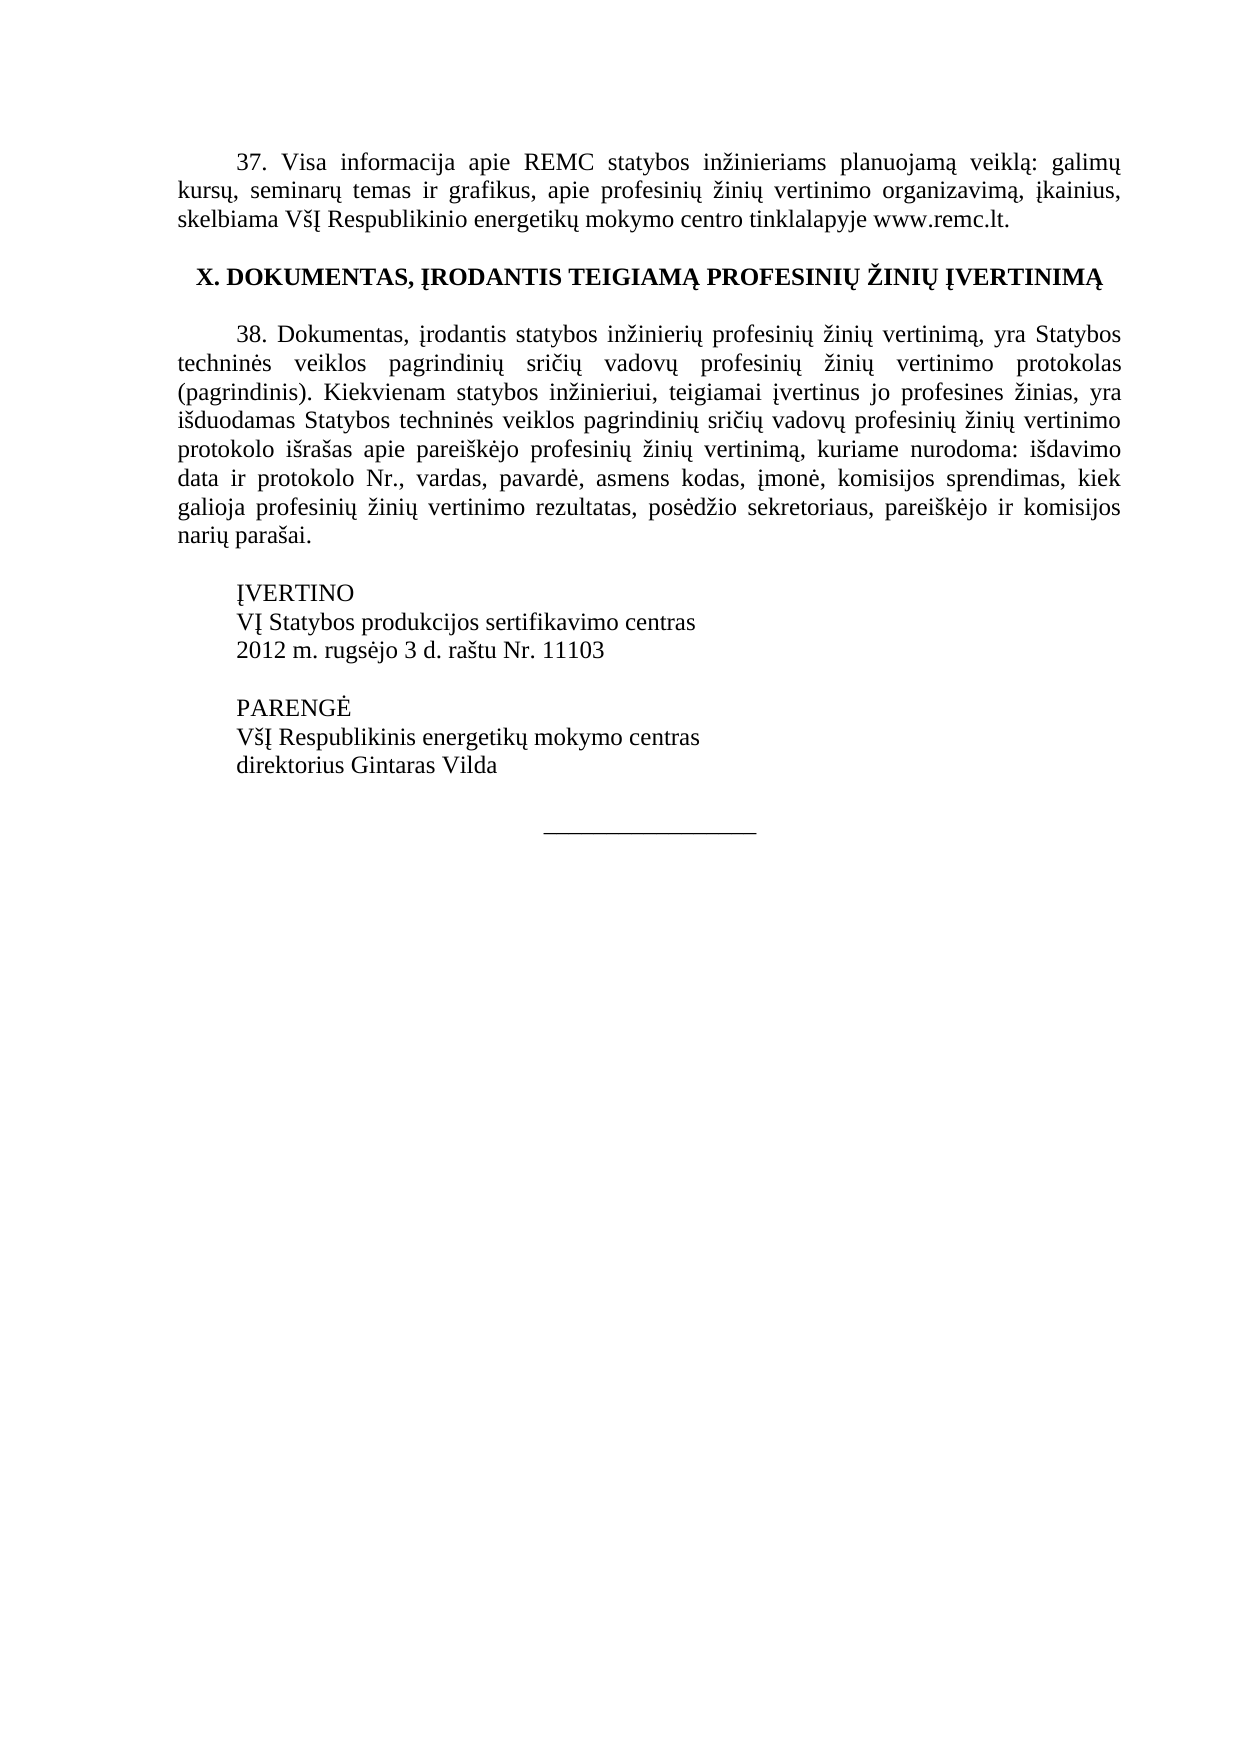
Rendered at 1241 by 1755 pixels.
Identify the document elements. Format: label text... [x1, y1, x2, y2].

text VĮ Statybos produkcijos sertifikavimo centras [177, 607, 1122, 636]
text direktorius Gintaras Vilda [177, 751, 1122, 779]
text 38. Dokumentas, įrodantis statybos inžinierių profesinių žinių vertinimą, yra Statybos techninės veiklos pagrindinių sričių vadovų profesinių žinių vertinimo protokolas (pagrindinis). Kiekvienam statybos inžinieriui, teigiamai įvertinus jo profesines žinias, yra išduodamas Statybos techninės veiklos pagrindinių sričių vadovų profesinių žinių vertinimo protokolo išrašas apie pareiškėjo profesinių žinių vertinimą, kuriame nurodoma: išdavimo data ir protokolo Nr., vardas, pavardė, asmens kodas, įmonė, komisijos sprendimas, kiek galioja profesinių žinių vertinimo rezultatas, posėdžio sekretoriaus, pareiškėjo ir komisijos narių parašai. [177, 319, 1122, 549]
text PARENGĖ [177, 693, 1122, 722]
text 37. Visa informacija apie REMC statybos inžinieriams planuojamą veiklą: galimų kursų, seminarų temas ir grafikus, apie profesinių žinių vertinimo organizavimą, įkainius, skelbiama VšĮ Respublikinio energetikų mokymo centro tinklalapyje www.remc.lt. [177, 147, 1122, 233]
text _________________ [177, 808, 1122, 837]
text VšĮ Respublikinis energetikų mokymo centras [177, 722, 1122, 751]
text ĮVERTINO [177, 578, 1122, 607]
text 2012 m. rugsėjo 3 d. raštu Nr. 11103 [177, 636, 1122, 664]
text X. DOKUMENTAS, ĮRODANTIS TEIGIAMĄ PROFESINIŲ ŽINIŲ ĮVERTINIMĄ [177, 262, 1122, 291]
